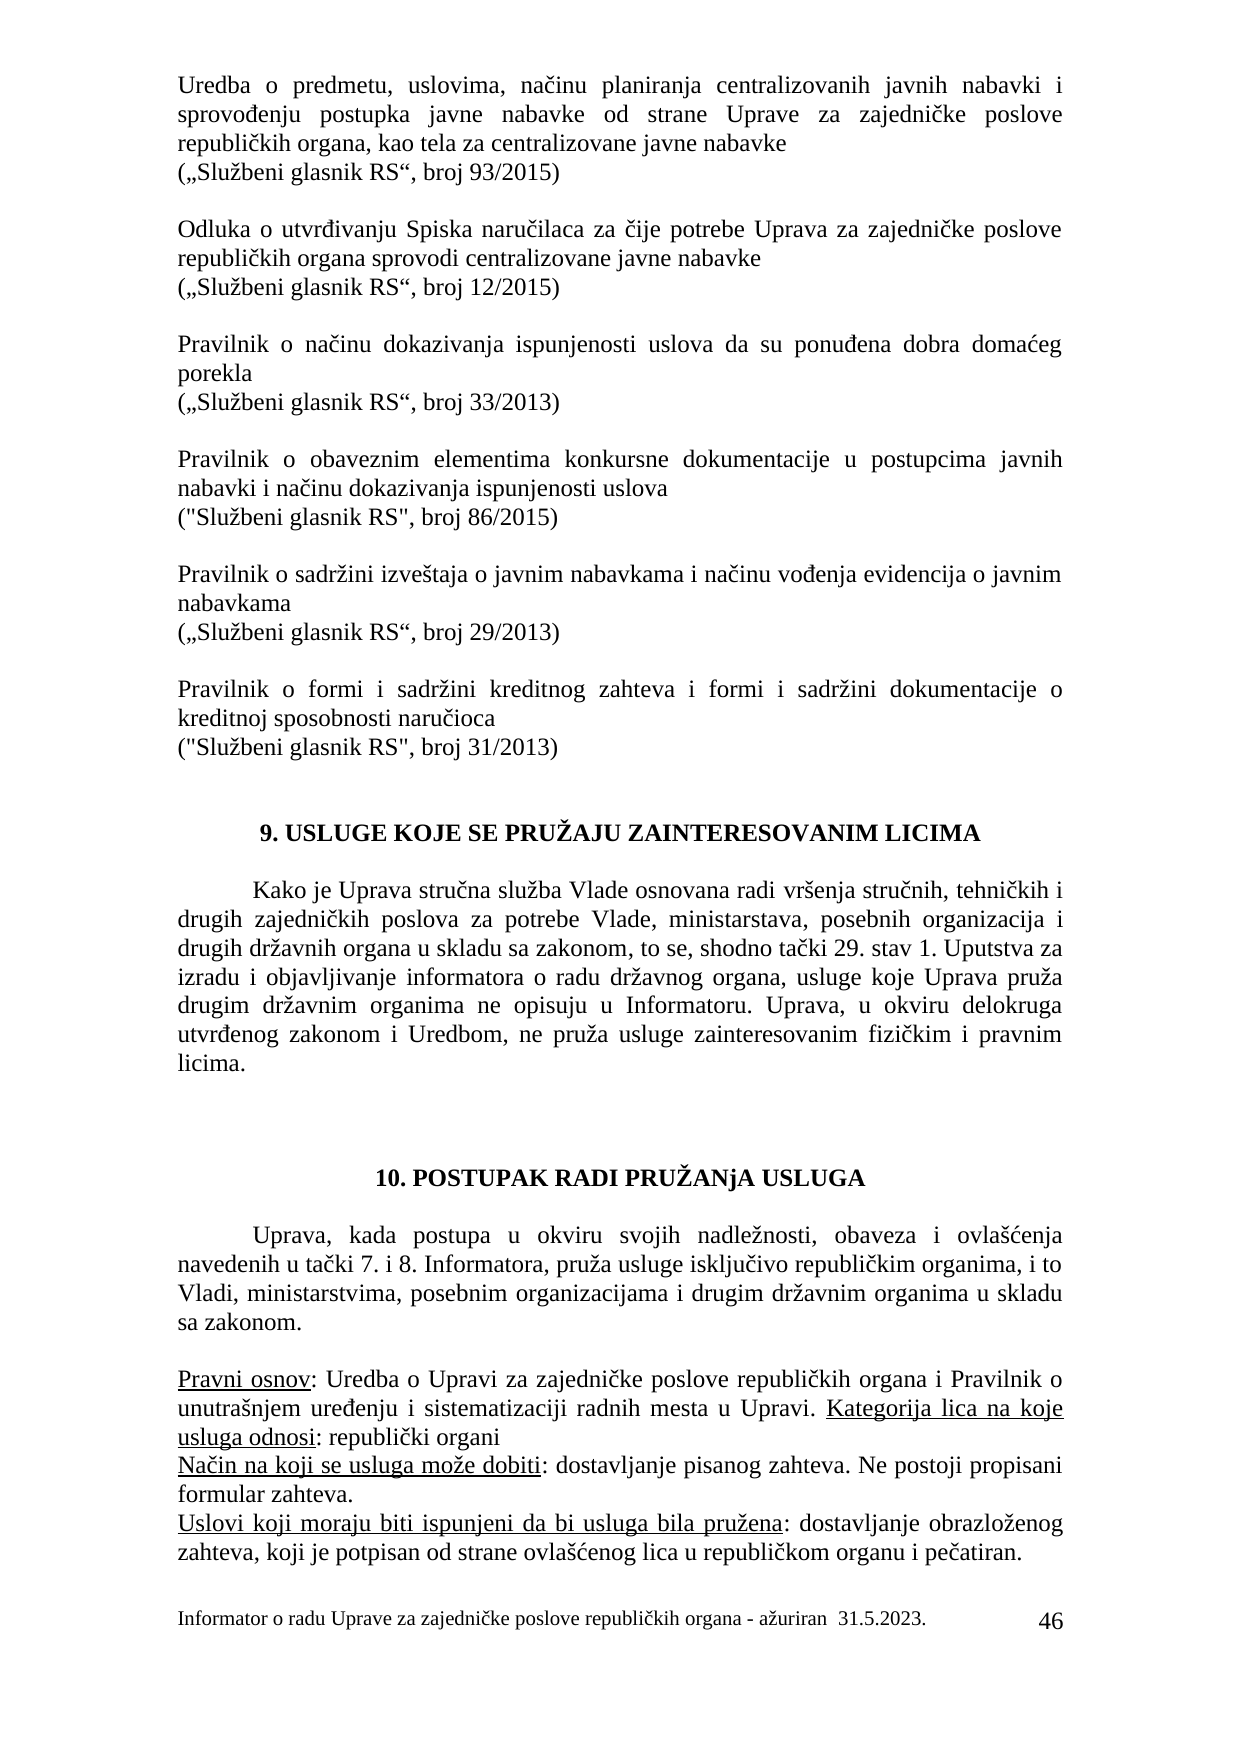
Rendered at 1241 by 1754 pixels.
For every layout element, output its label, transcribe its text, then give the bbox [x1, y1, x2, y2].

text Uprava, kada postupa u okviru svojih nadležnosti, obaveza i ovlašćenja navedenih u tački 7. i 8. Informatora, pruža usluge isklјučivo republičkim organima, i to Vladi, ministarstvima, posebnim organizacijama i drugim državnim organima u skladu sa zakonom. [177, 1220, 1063, 1335]
text ("Službeni glasnik RS", broj 31/2013) [177, 732, 1063, 760]
text Uslovi koji moraju biti ispunjeni da bi usluga bila pružena: dostavlјanje obrazloženog zahteva, koji je potpisan od strane ovlašćenog lica u republičkom organu i pečatiran. [177, 1508, 1063, 1565]
text 9. USLUGE KOJE SE PRUŽAJU ZAINTERESOVANIM LICIMA [177, 818, 1063, 847]
text Pravilnik o formi i sadržini kreditnog zahteva i formi i sadržini dokumentacije o kreditnoj sposobnosti naručioca [177, 674, 1063, 732]
text („Službeni glasnik RS“, broj 29/2013) [177, 617, 1063, 645]
text ("Službeni glasnik RS", broj 86/2015) [177, 502, 1063, 530]
text 10. POSTUPAK RADI PRUŽANјA USLUGA [177, 1163, 1063, 1192]
text Pravilnik o sadržini izveštaja o javnim nabavkama i načinu vođenja evidencija o javnim nabavkama [177, 559, 1063, 617]
text Kako je Uprava stručna služba Vlade osnovana radi vršenja stručnih, tehničkih i drugih zajedničkih poslova za potrebe Vlade, ministarstava, posebnih organizacija i drugih državnih organa u skladu sa zakonom, to se, shodno tački 29. stav 1. Uputstva za izradu i objavlјivanje informatora o radu državnog organa, usluge koje Uprava pruža drugim državnim organima ne opisuju u Informatoru. Uprava, u okviru delokruga utvrđenog zakonom i Uredbom, ne pruža usluge zainteresovanim fizičkim i pravnim licima. [177, 875, 1063, 1077]
text („Službeni glasnik RS“, broj 33/2013) [177, 387, 1063, 415]
text Pravilnik o obaveznim elementima konkursne dokumentacije u postupcima javnih nabavki i načinu dokazivanja ispunjenosti uslova [177, 444, 1063, 502]
text Uredba o predmetu, uslovima, načinu planiranja centralizovanih javnih nabavki i sprovođenju postupka javne nabavke od strane Uprave za zajedničke poslove republičkih organa, kao tela za centralizovane javne nabavke [177, 70, 1063, 157]
text Način na koji se usluga može dobiti: dostavlјanje pisanog zahteva. Ne postoji propisani formular zahteva. [177, 1450, 1063, 1508]
text Pravilnik o načinu dokazivanja ispunjenosti uslova da su ponuđena dobra domaćeg porekla [177, 329, 1063, 387]
text („Službeni glasnik RS“, broj 12/2015) [177, 272, 1063, 300]
text Pravni osnov: Uredba o Upravi za zajedničke poslove republičkih organa i Pravilnik o unutrašnjem uređenju i sistematizaciji radnih mesta u Upravi. Kategorija lica na koje usluga odnosi: republički organi [177, 1364, 1063, 1450]
text Odluka o utvrđivanju Spiska naručilaca za čije potrebe Uprava za zajedničke poslove republičkih organa sprovodi centralizovane javne nabavke [177, 214, 1063, 272]
text („Službeni glasnik RS“, broj 93/2015) [177, 157, 1063, 185]
